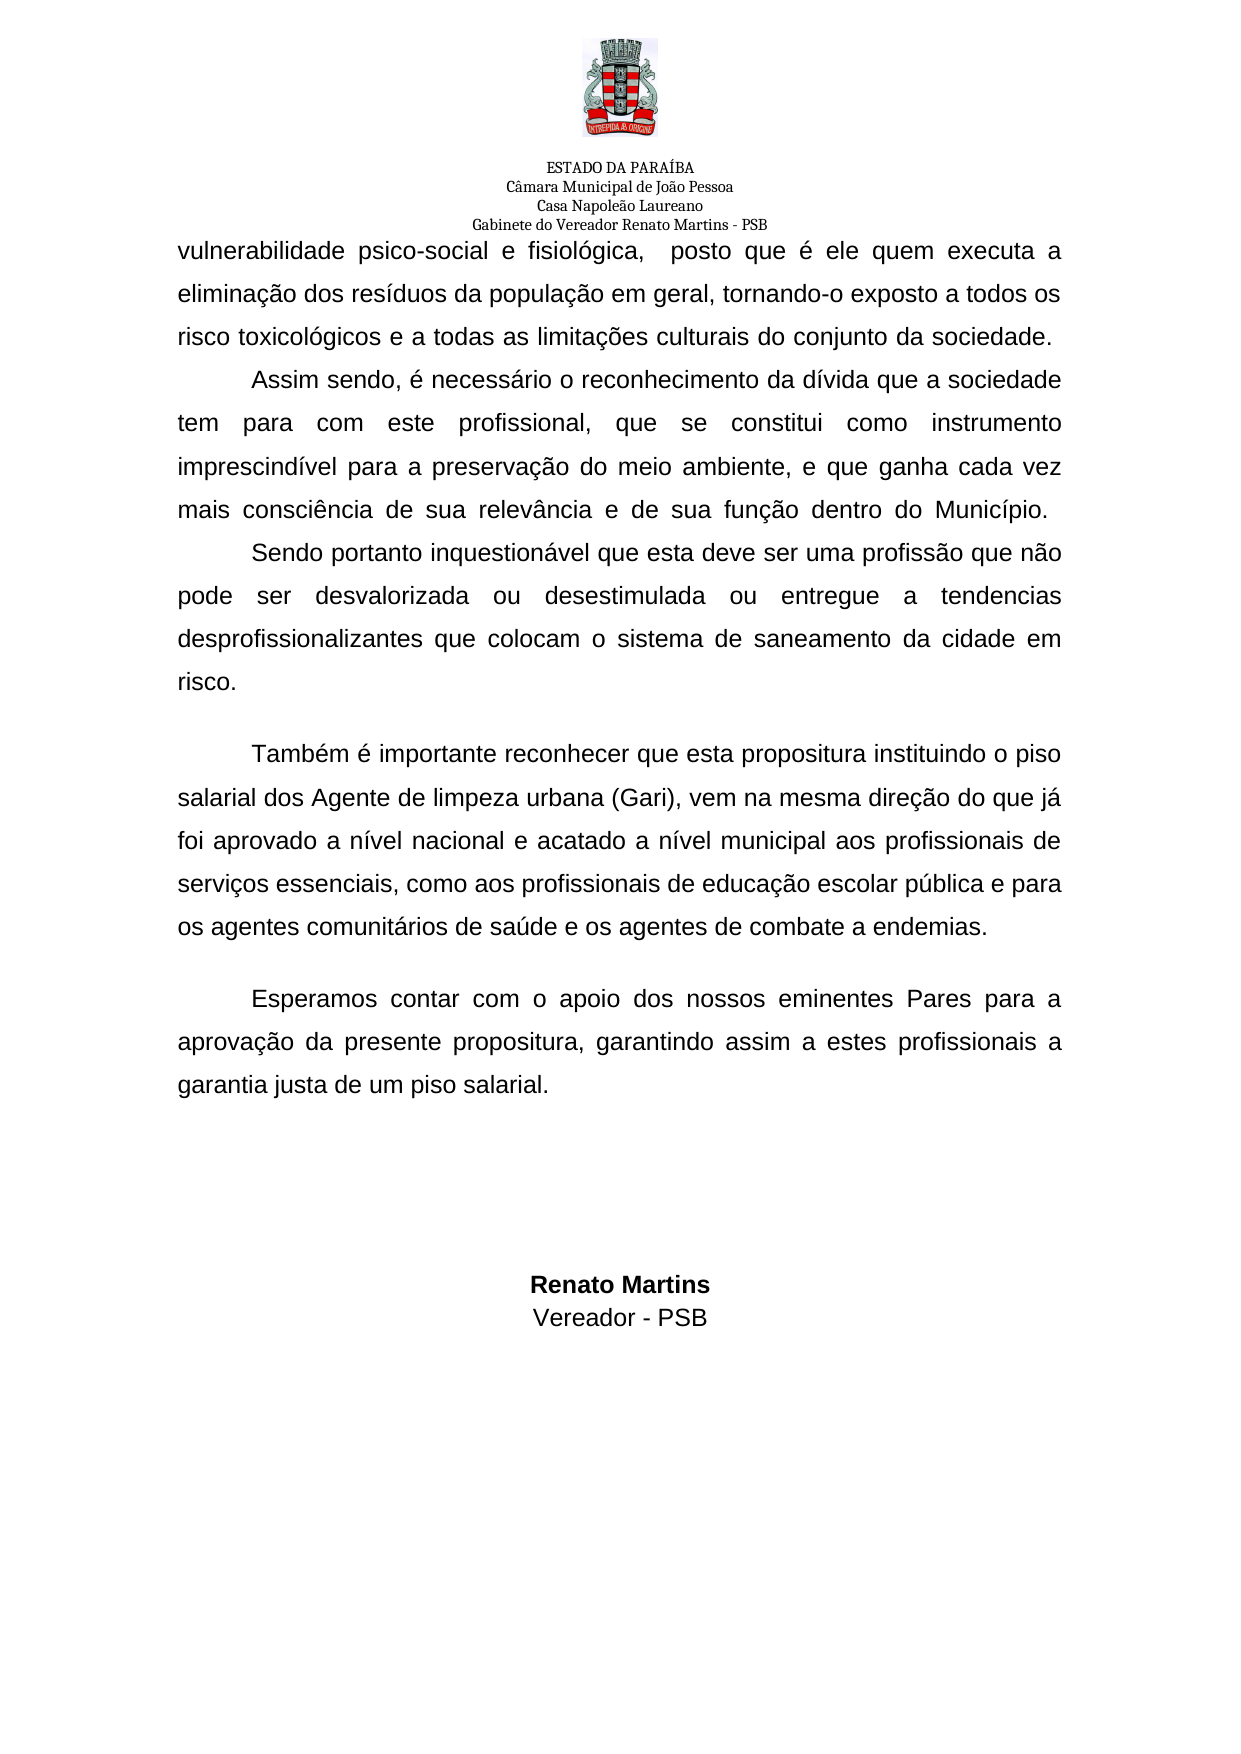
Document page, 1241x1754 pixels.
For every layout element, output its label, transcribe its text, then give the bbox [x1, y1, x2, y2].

picture [582, 38, 658, 137]
text vulnerabilidade psico-social e fisiológica, posto que é ele quem executa a eliminação dos resíduos da população em geral, tornando-o exposto a todos os risco toxicológicos e a todas as limitações culturais do conjunto da sociedade. Assim sendo, é necessário o reconhecimento da dívida que a sociedade tem para com este profissional, que se constitui como instrumento imprescindível para a preservação do meio ambiente, e que ganha cada vez mais consciência de sua relevância e de sua função dentro do Município. Sendo portanto inquestionável que esta deve ser uma profissão que não pode ser desvalorizada ou desestimulada ou entregue a tendencias desprofissionalizantes que colocam o sistema de saneamento da cidade em risco. [177, 236, 1063, 696]
text Renato Martins [177, 1270, 1063, 1299]
text Esperamos contar com o apoio dos nossos eminentes Pares para a aprovação da presente propositura, garantindo assim a estes profissionais a garantia justa de um piso salarial. [171, 984, 1063, 1099]
text Também é importante reconhecer que esta propositura instituindo o piso salarial dos Agente de limpeza urbana (Gari), vem na mesma direção do que já foi aprovado a nível nacional e acatado a nível municipal aos profissionais de serviços essenciais, como aos profissionais de educação escolar pública e para os agentes comunitários de saúde e os agentes de combate a endemias. [177, 739, 1063, 941]
text Vereador - PSB [177, 1303, 1063, 1332]
